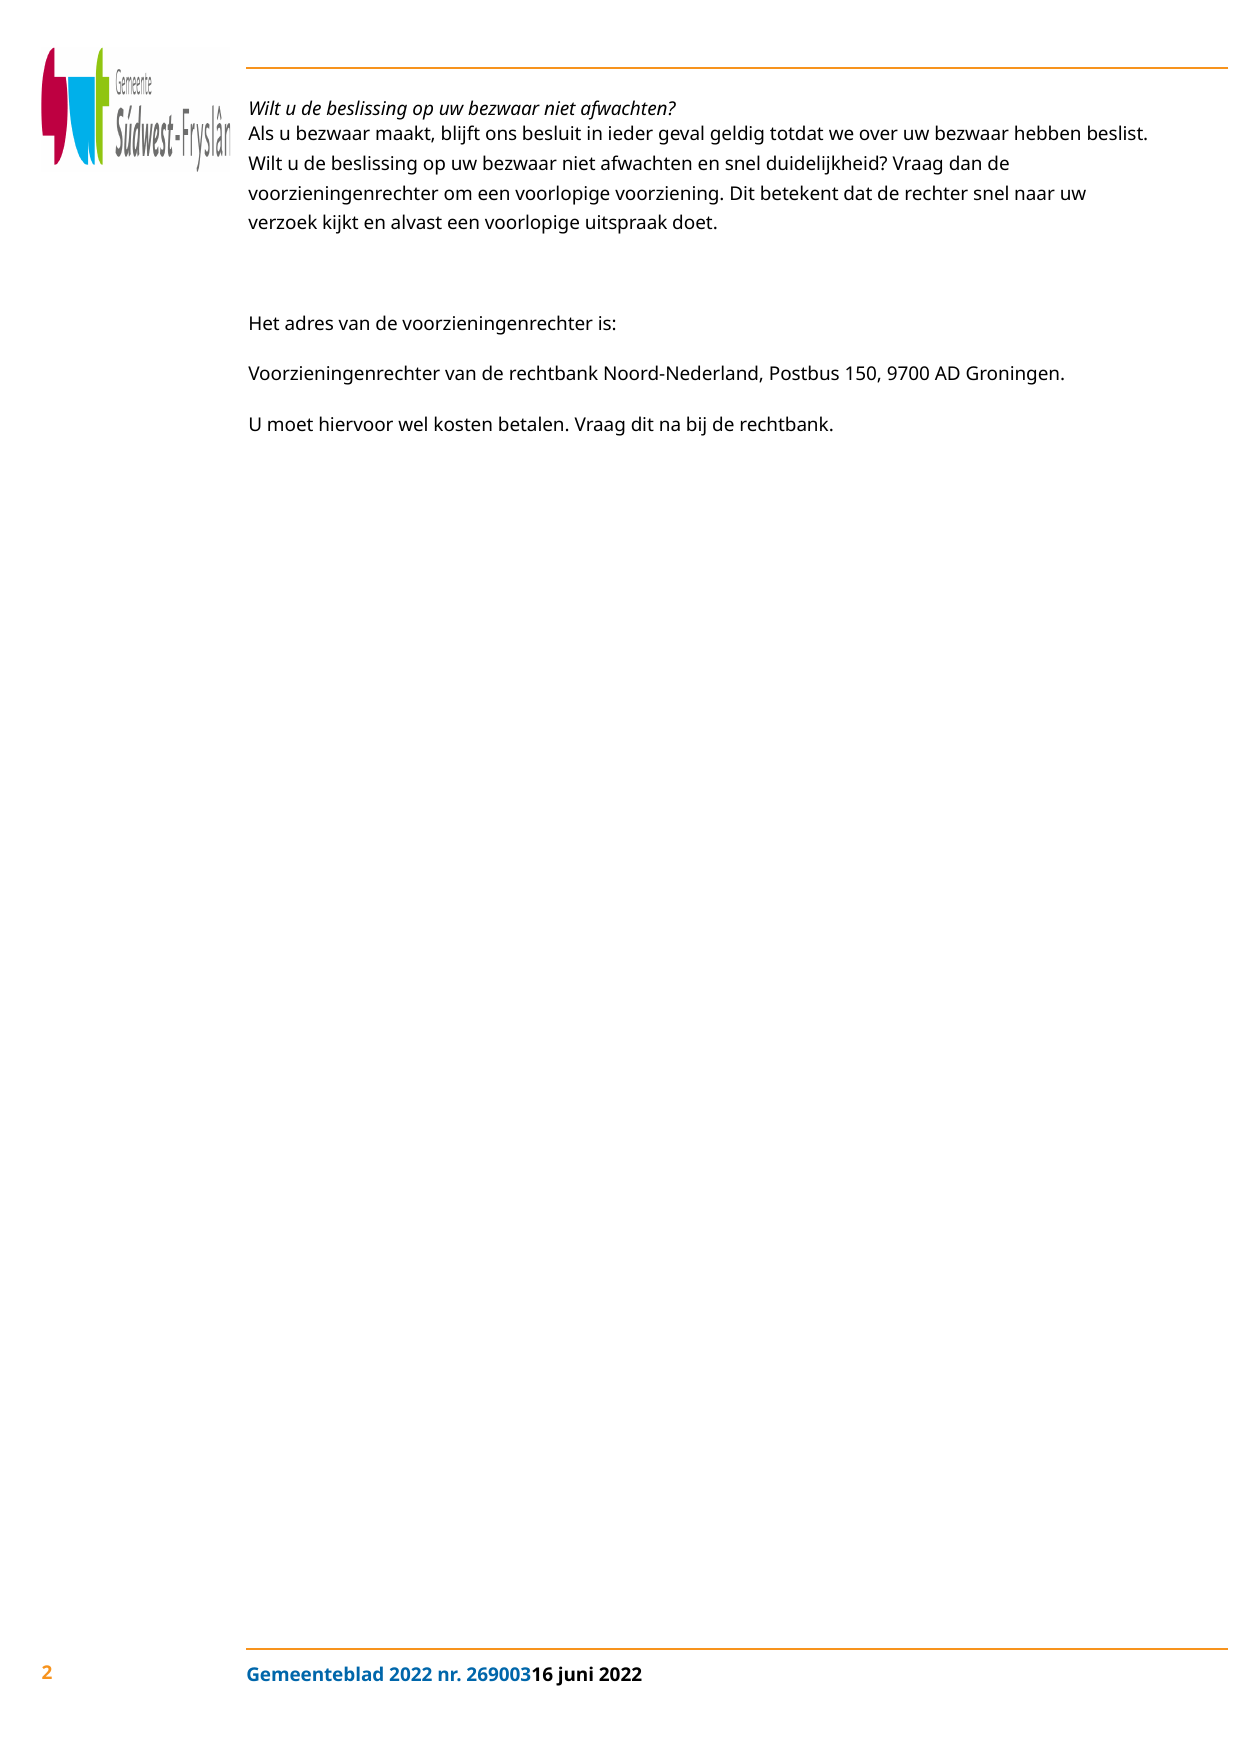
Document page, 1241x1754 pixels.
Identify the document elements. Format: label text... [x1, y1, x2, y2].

text Als u bezwaar maakt, blijft ons besluit in ieder geval geldig totdat we over uw bezwaar hebben beslist. Wilt u de beslissing op uw bezwaar niet afwachten en snel duidelijkheid? Vraag dan de voorzieningenrechter om een voorlopige voorziening. Dit betekent dat de rechter snel naar uw verzoek kijkt en alvast een voorlopige uitspraak doet. [248, 121, 1152, 235]
text Het adres van de voorzieningenrechter is: [248, 310, 1152, 336]
text Wilt u de beslissing op uw bezwaar niet afwachten? [248, 95, 1152, 121]
picture [41, 47, 231, 172]
text U moet hiervoor wel kosten betalen. Vraag dit na bij de rechtbank. [248, 411, 1152, 437]
text Voorzieningenrechter van de rechtbank Noord-Nederland, Postbus 150, 9700 AD Groningen. [248, 361, 1152, 386]
